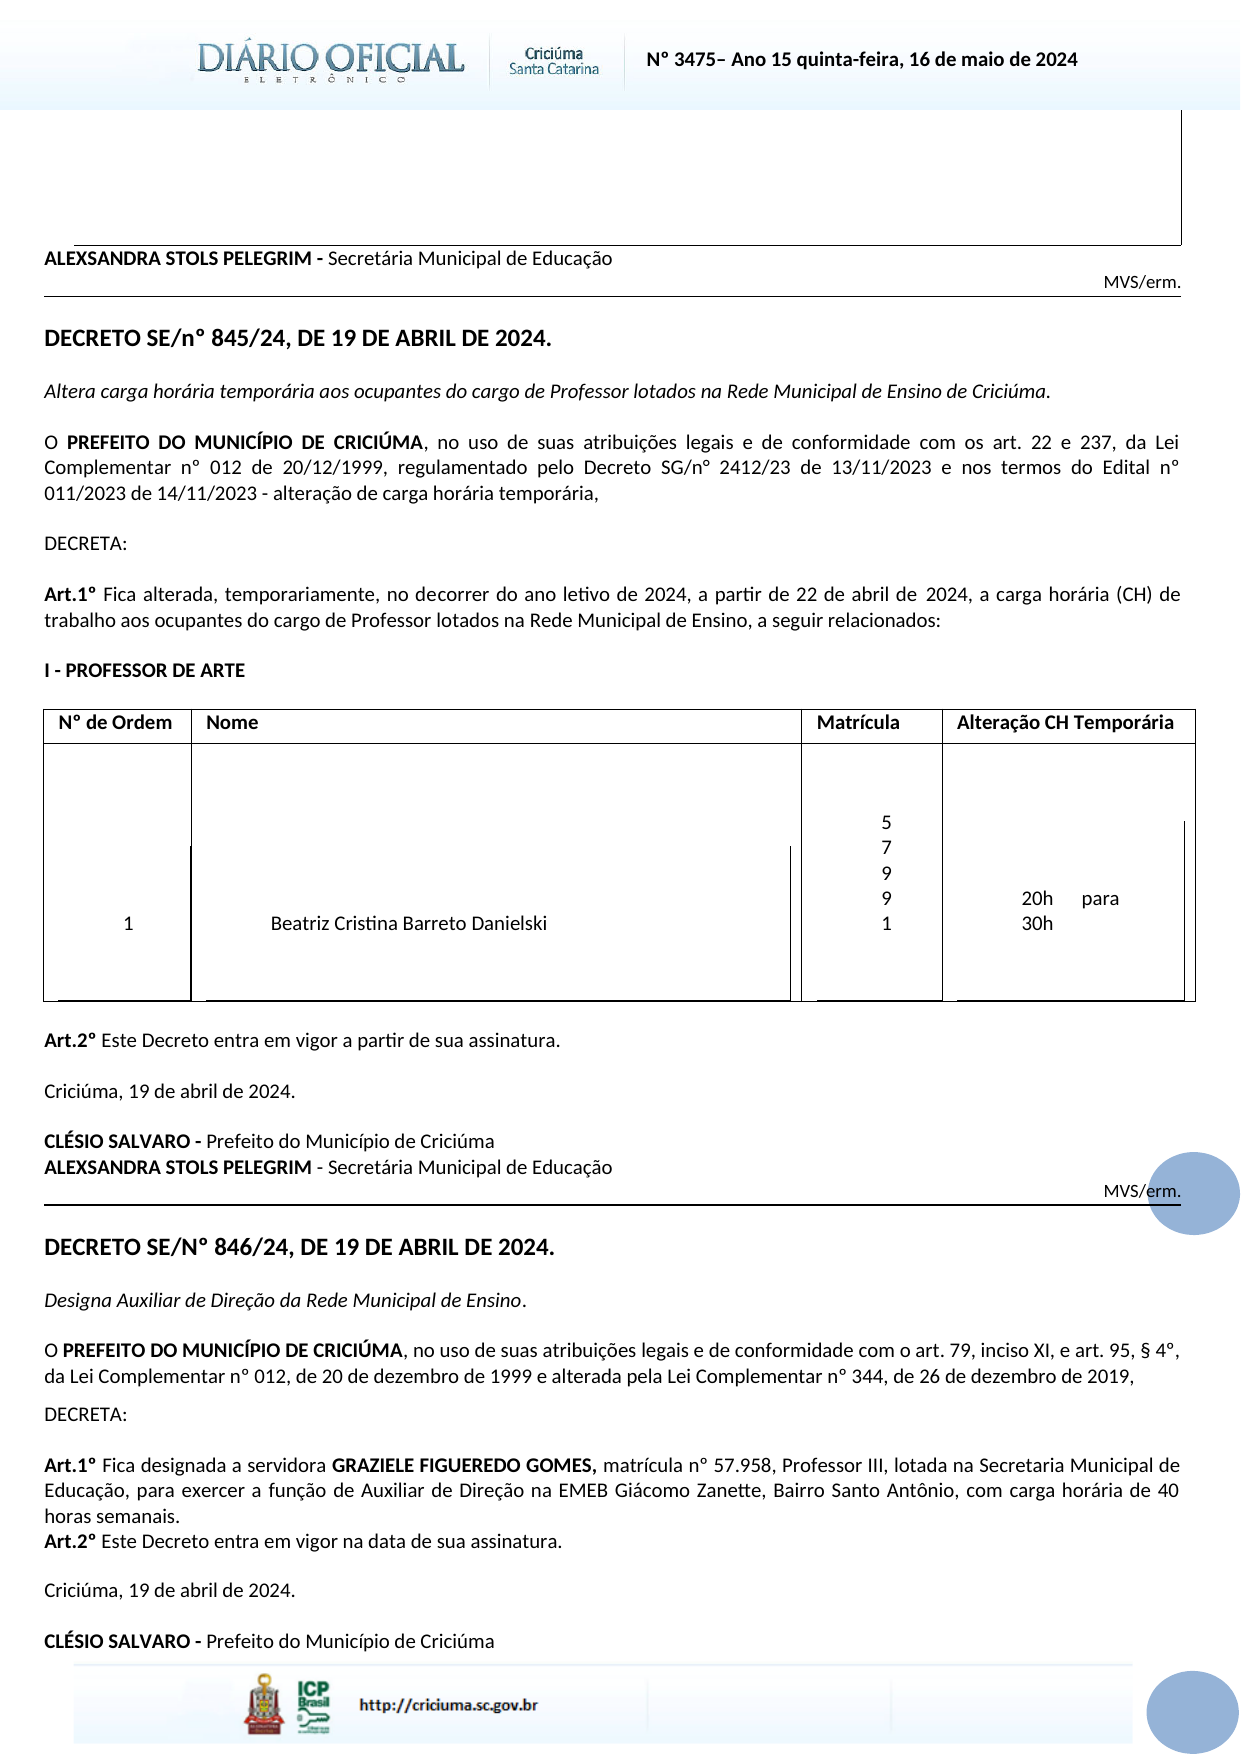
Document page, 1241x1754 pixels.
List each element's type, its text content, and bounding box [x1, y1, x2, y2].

text O PREFEITO DO MUNICÍPIO DE CRICIÚMA, no uso de suas atribuições legais e de conformidade com o art. 79, inciso XI, e art. 95, § 4º, da Lei Complementar nº 012, de 20 de dezembro de 1999 e alterada pela Lei Complementar nº 344, de 26 de dezembro de 2019, [44, 1338, 1181, 1388]
table_cell Beatriz Cristina Barreto Danielski [192, 744, 801, 1001]
text Art.1º Fica designada a servidora GRAZIELE FIGUEREDO GOMES, matrícula nº 57.958, Professor III, lotada na Secretaria Municipal de Educação, para exercer a função de Auxiliar de Direção na EMEB Giácomo Zanette, Bairro Santo Antônio, com carga horária de 40 horas semanais. [44, 1452, 1181, 1528]
text Designa Auxiliar de Direção da Rede Municipal de Ensino. [44, 1287, 1181, 1312]
text MVS/erm. [44, 1179, 1150, 1204]
table_header Nome [192, 710, 801, 743]
table_cell 1 [44, 744, 191, 1001]
text Art.1º Fica alterada, temporariamente, no decorrer do ano letivo de 2024, a partir de 22 de abril de 2024, a carga horária (CH) de trabalho aos ocupantes do cargo de Professor lotados na Rede Municipal de Ensino, a seguir relacionados: [44, 581, 1181, 632]
text MVS/erm. [44, 271, 1181, 296]
text Art.2º Este Decreto entra em vigor na data de sua assinatura. [44, 1528, 1181, 1554]
text I - PROFESSOR DE ARTE [44, 658, 1181, 683]
text DECRETO SE/nº 845/24, DE 19 DE ABRIL DE 2024. [44, 322, 1181, 353]
text Criciúma, 19 de abril de 2024. [44, 1078, 1181, 1103]
text ALEXSANDRA STOLS PELEGRIM - Secretária Municipal de Educação [44, 245, 1181, 271]
text Criciúma, 19 de abril de 2024. [44, 1578, 1181, 1603]
text CLÉSIO SALVARO - Prefeito do Município de Criciúma [44, 1129, 1181, 1154]
text DECRETO SE/Nº 846/24, DE 19 DE ABRIL DE 2024. [44, 1231, 1181, 1261]
table_header Alteração CH Temporária [943, 710, 1195, 743]
table_header Nº de Ordem [44, 710, 191, 743]
text ALEXSANDRA STOLS PELEGRIM - Secretária Municipal de Educação [44, 1154, 1176, 1179]
table_header Matrícula [802, 710, 942, 743]
text DECRETA: [44, 531, 1181, 556]
text Art.2º Este Decreto entra em vigor a partir de sua assinatura. [44, 1027, 1181, 1052]
text O PREFEITO DO MUNICÍPIO DE CRICIÚMA, no uso de suas atribuições legais e de conformidade com os art. 22 e 237, da Lei Complementar nº 012 de 20/12/1999, regulamentado pelo Decreto SG/n° 2412/23 de 13/11/2023 e nos termos do Edital nº 011/2023 de 14/11/2023 - alteração de carga horária temporária, [44, 429, 1181, 505]
table_cell 57991 [802, 744, 942, 1001]
text DECRETA: [44, 1401, 1181, 1427]
text CLÉSIO SALVARO - Prefeito do Município de Criciúma [44, 1628, 1240, 1654]
table_cell 20h para 30h [943, 744, 1195, 1001]
text Altera carga horária temporária aos ocupantes do cargo de Professor lotados na Rede Municipal de Ensino de Criciúma. [44, 378, 1181, 403]
